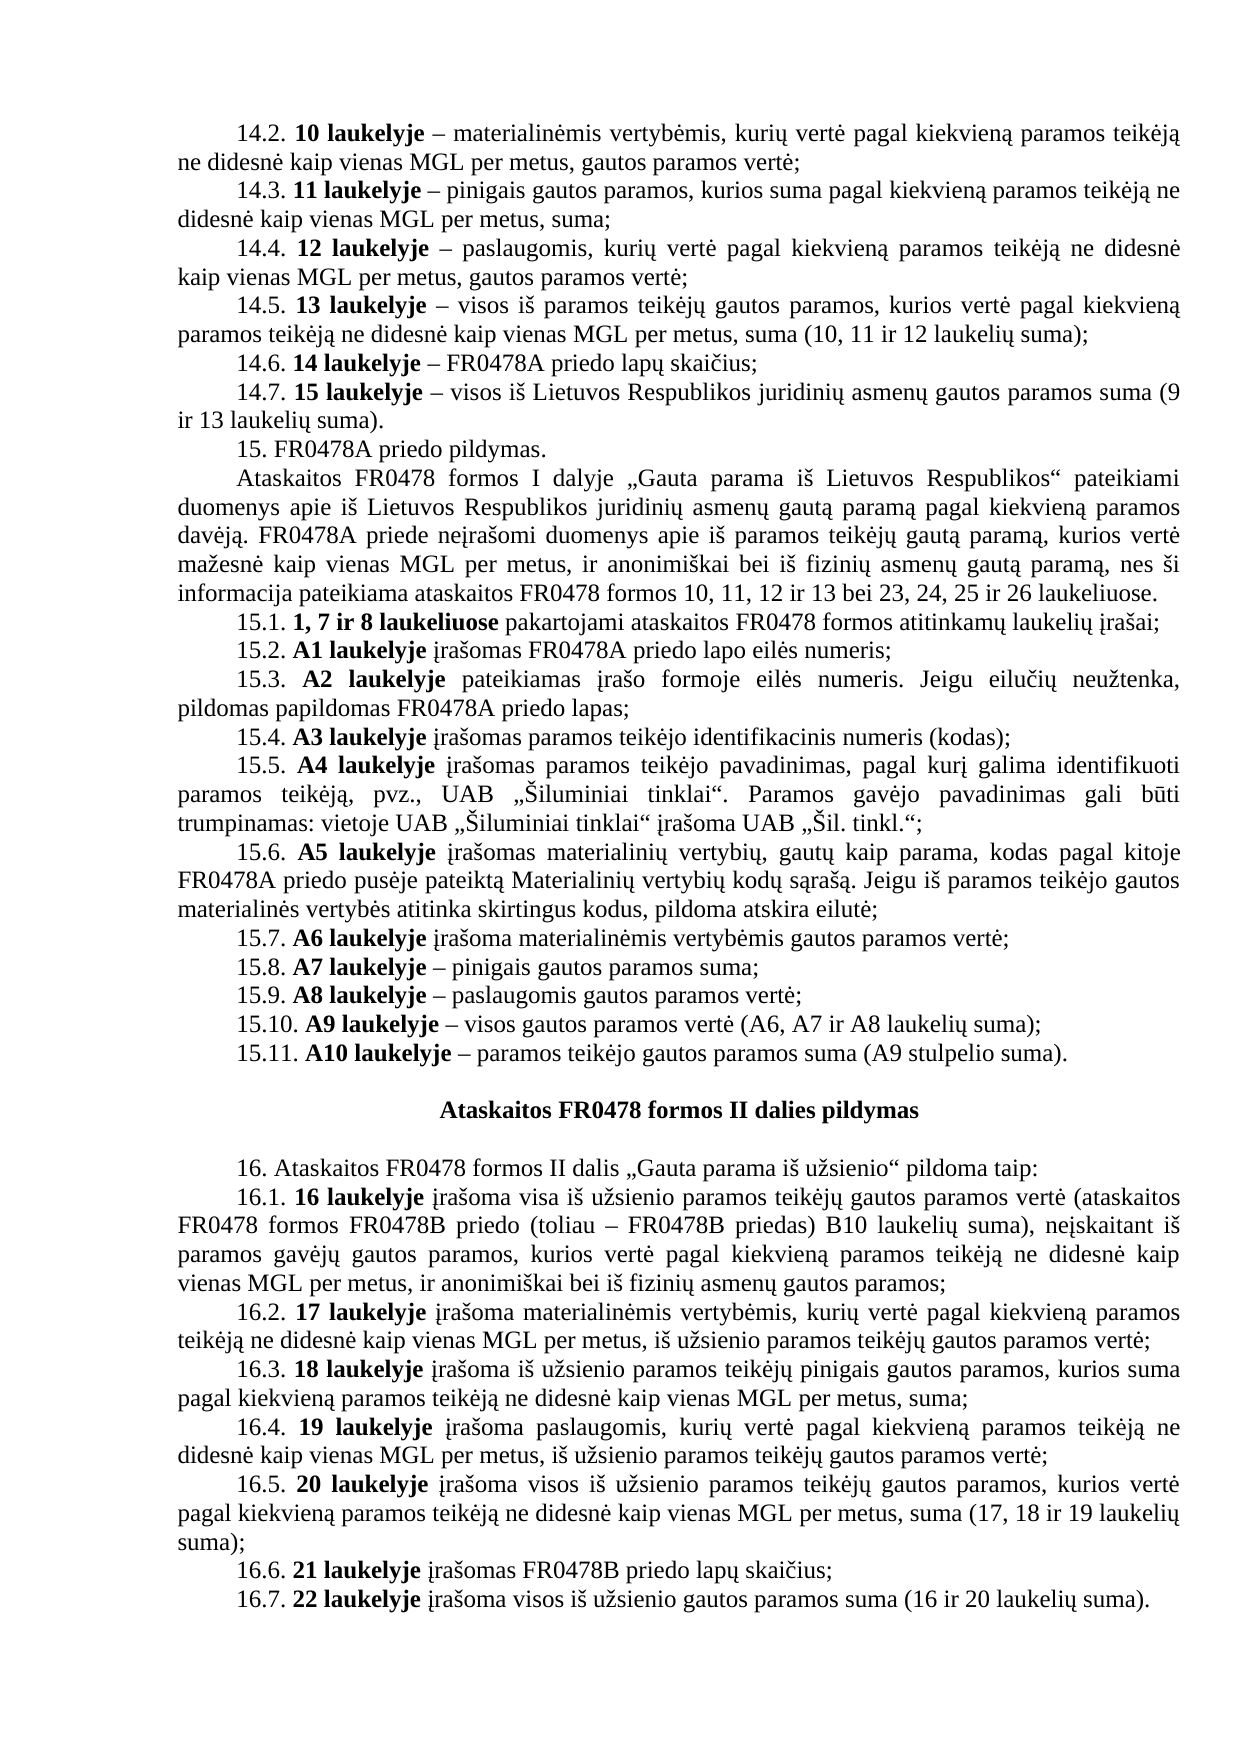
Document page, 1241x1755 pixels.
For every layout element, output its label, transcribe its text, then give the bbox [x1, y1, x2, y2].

text 15.4. A3 laukelyje įrašomas paramos teikėjo identifikacinis numeris (kodas); [177, 722, 1181, 751]
text 16.7. 22 laukelyje įrašoma visos iš užsienio gautos paramos suma (16 ir 20 laukelių suma). [177, 1584, 1181, 1613]
text 15.2. A1 laukelyje įrašomas FR0478A priedo lapo eilės numeris; [177, 636, 1181, 664]
text 16.1. 16 laukelyje įrašoma visa iš užsienio paramos teikėjų gautos paramos vertė (ataskaitos FR0478 formos FR0478B priedo (toliau – FR0478B priedas) B10 laukelių suma), neįskaitant iš paramos gavėjų gautos paramos, kurios vertė pagal kiekvieną paramos teikėją ne didesnė kaip vienas MGL per metus, ir anonimiškai bei iš fizinių asmenų gautos paramos; [177, 1182, 1181, 1297]
text 15.9. A8 laukelyje – paslaugomis gautos paramos vertė; [177, 981, 1181, 1009]
text 14.3. 11 laukelyje – pinigais gautos paramos, kurios suma pagal kiekvieną paramos teikėją ne didesnė kaip vienas MGL per metus, suma; [177, 176, 1181, 233]
text 15.5. A4 laukelyje įrašomas paramos teikėjo pavadinimas, pagal kurį galima identifikuoti paramos teikėją, pvz., UAB „Šiluminiai tinklai“. Paramos gavėjo pavadinimas gali būti trumpinamas: vietoje UAB „Šiluminiai tinklai“ įrašoma UAB „Šil. tinkl.“; [177, 751, 1181, 837]
text 16.2. 17 laukelyje įrašoma materialinėmis vertybėmis, kurių vertė pagal kiekvieną paramos teikėją ne didesnė kaip vienas MGL per metus, iš užsienio paramos teikėjų gautos paramos vertė; [177, 1297, 1181, 1354]
text 14.4. 12 laukelyje – paslaugomis, kurių vertė pagal kiekvieną paramos teikėją ne didesnė kaip vienas MGL per metus, gautos paramos vertė; [177, 233, 1181, 291]
text Ataskaitos FR0478 formos II dalies pildymas [177, 1096, 1181, 1124]
text 15.10. A9 laukelyje – visos gautos paramos vertė (A6, A7 ir A8 laukelių suma); [177, 1009, 1181, 1038]
text 14.2. 10 laukelyje – materialinėmis vertybėmis, kurių vertė pagal kiekvieną paramos teikėją ne didesnė kaip vienas MGL per metus, gautos paramos vertė; [177, 118, 1181, 176]
text 16.6. 21 laukelyje įrašomas FR0478B priedo lapų skaičius; [177, 1556, 1181, 1584]
text 14.7. 15 laukelyje – visos iš Lietuvos Respublikos juridinių asmenų gautos paramos suma (9 ir 13 laukelių suma). [177, 377, 1181, 434]
text Ataskaitos FR0478 formos I dalyje „Gauta parama iš Lietuvos Respublikos“ pateikiami duomenys apie iš Lietuvos Respublikos juridinių asmenų gautą paramą pagal kiekvieną paramos davėją. FR0478A priede neįrašomi duomenys apie iš paramos teikėjų gautą paramą, kurios vertė mažesnė kaip vienas MGL per metus, ir anonimiškai bei iš fizinių asmenų gautą paramą, nes ši informacija pateikiama ataskaitos FR0478 formos 10, 11, 12 ir 13 bei 23, 24, 25 ir 26 laukeliuose. [177, 463, 1181, 607]
text 15.6. A5 laukelyje įrašomas materialinių vertybių, gautų kaip parama, kodas pagal kitoje FR0478A priedo pusėje pateiktą Materialinių vertybių kodų sąrašą. Jeigu iš paramos teikėjo gautos materialinės vertybės atitinka skirtingus kodus, pildoma atskira eilutė; [177, 837, 1181, 923]
text 16.3. 18 laukelyje įrašoma iš užsienio paramos teikėjų pinigais gautos paramos, kurios suma pagal kiekvieną paramos teikėją ne didesnė kaip vienas MGL per metus, suma; [177, 1354, 1181, 1412]
text 15.1. 1, 7 ir 8 laukeliuose pakartojami ataskaitos FR0478 formos atitinkamų laukelių įrašai; [177, 607, 1181, 636]
text 15. FR0478A priedo pildymas. [177, 434, 1181, 463]
text 14.5. 13 laukelyje – visos iš paramos teikėjų gautos paramos, kurios vertė pagal kiekvieną paramos teikėją ne didesnė kaip vienas MGL per metus, suma (10, 11 ir 12 laukelių suma); [177, 291, 1181, 348]
text 15.11. A10 laukelyje – paramos teikėjo gautos paramos suma (A9 stulpelio suma). [177, 1038, 1181, 1067]
text 16.4. 19 laukelyje įrašoma paslaugomis, kurių vertė pagal kiekvieną paramos teikėją ne didesnė kaip vienas MGL per metus, iš užsienio paramos teikėjų gautos paramos vertė; [177, 1412, 1181, 1469]
text 15.8. A7 laukelyje – pinigais gautos paramos suma; [177, 952, 1181, 981]
text 15.3. A2 laukelyje pateikiamas įrašo formoje eilės numeris. Jeigu eilučių neužtenka, pildomas papildomas FR0478A priedo lapas; [177, 664, 1181, 722]
text 15.7. A6 laukelyje įrašoma materialinėmis vertybėmis gautos paramos vertė; [177, 923, 1181, 952]
text 16.5. 20 laukelyje įrašoma visos iš užsienio paramos teikėjų gautos paramos, kurios vertė pagal kiekvieną paramos teikėją ne didesnė kaip vienas MGL per metus, suma (17, 18 ir 19 laukelių suma); [177, 1469, 1181, 1556]
text 14.6. 14 laukelyje – FR0478A priedo lapų skaičius; [177, 348, 1181, 377]
text 16. Ataskaitos FR0478 formos II dalis „Gauta parama iš užsienio“ pildoma taip: [177, 1153, 1181, 1182]
